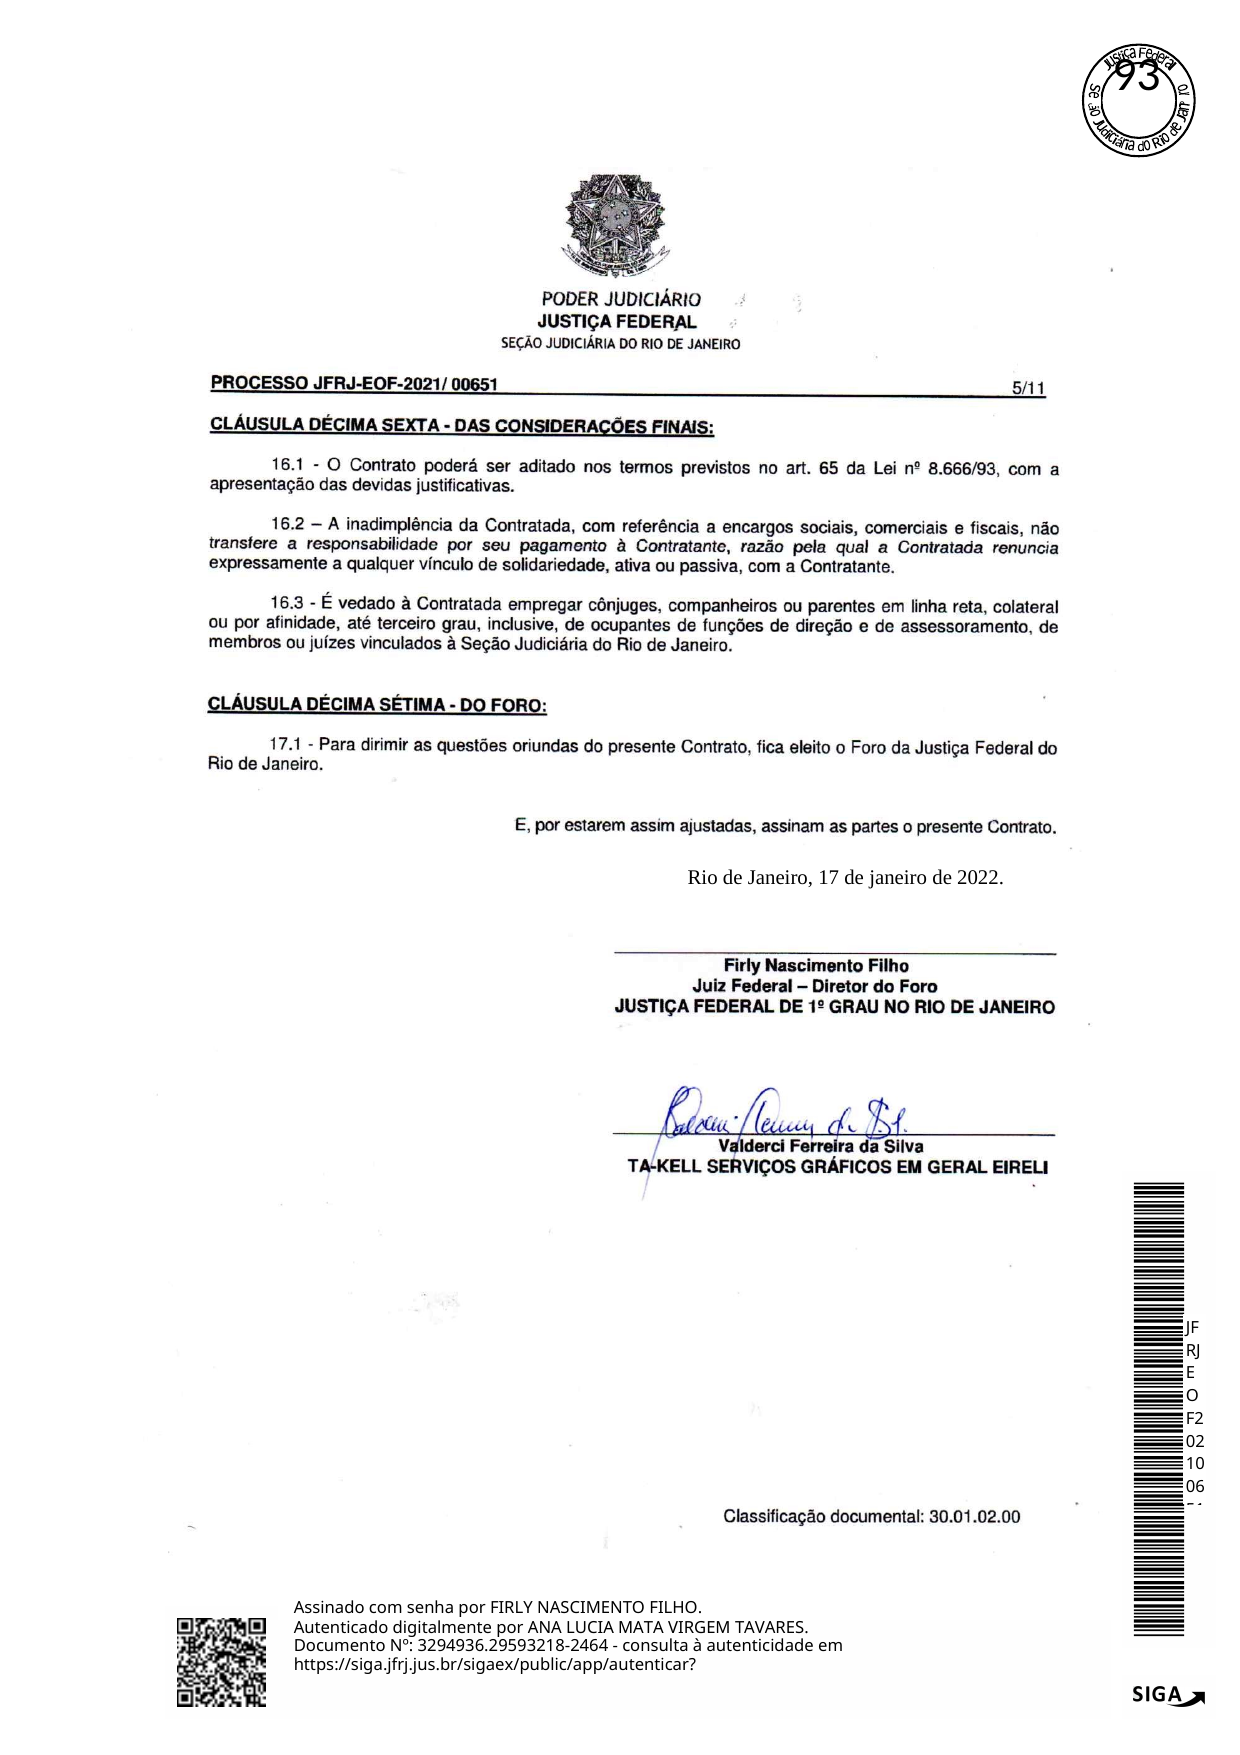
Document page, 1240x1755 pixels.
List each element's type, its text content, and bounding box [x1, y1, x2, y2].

text Assinado com senha por FIRLY NASCIMENTO FILHO. [293, 1599, 1096, 1617]
text ç [1087, 98, 1101, 106]
text JFRJEOF202100651V01 [1186, 1316, 1206, 1504]
text e [1179, 97, 1193, 105]
